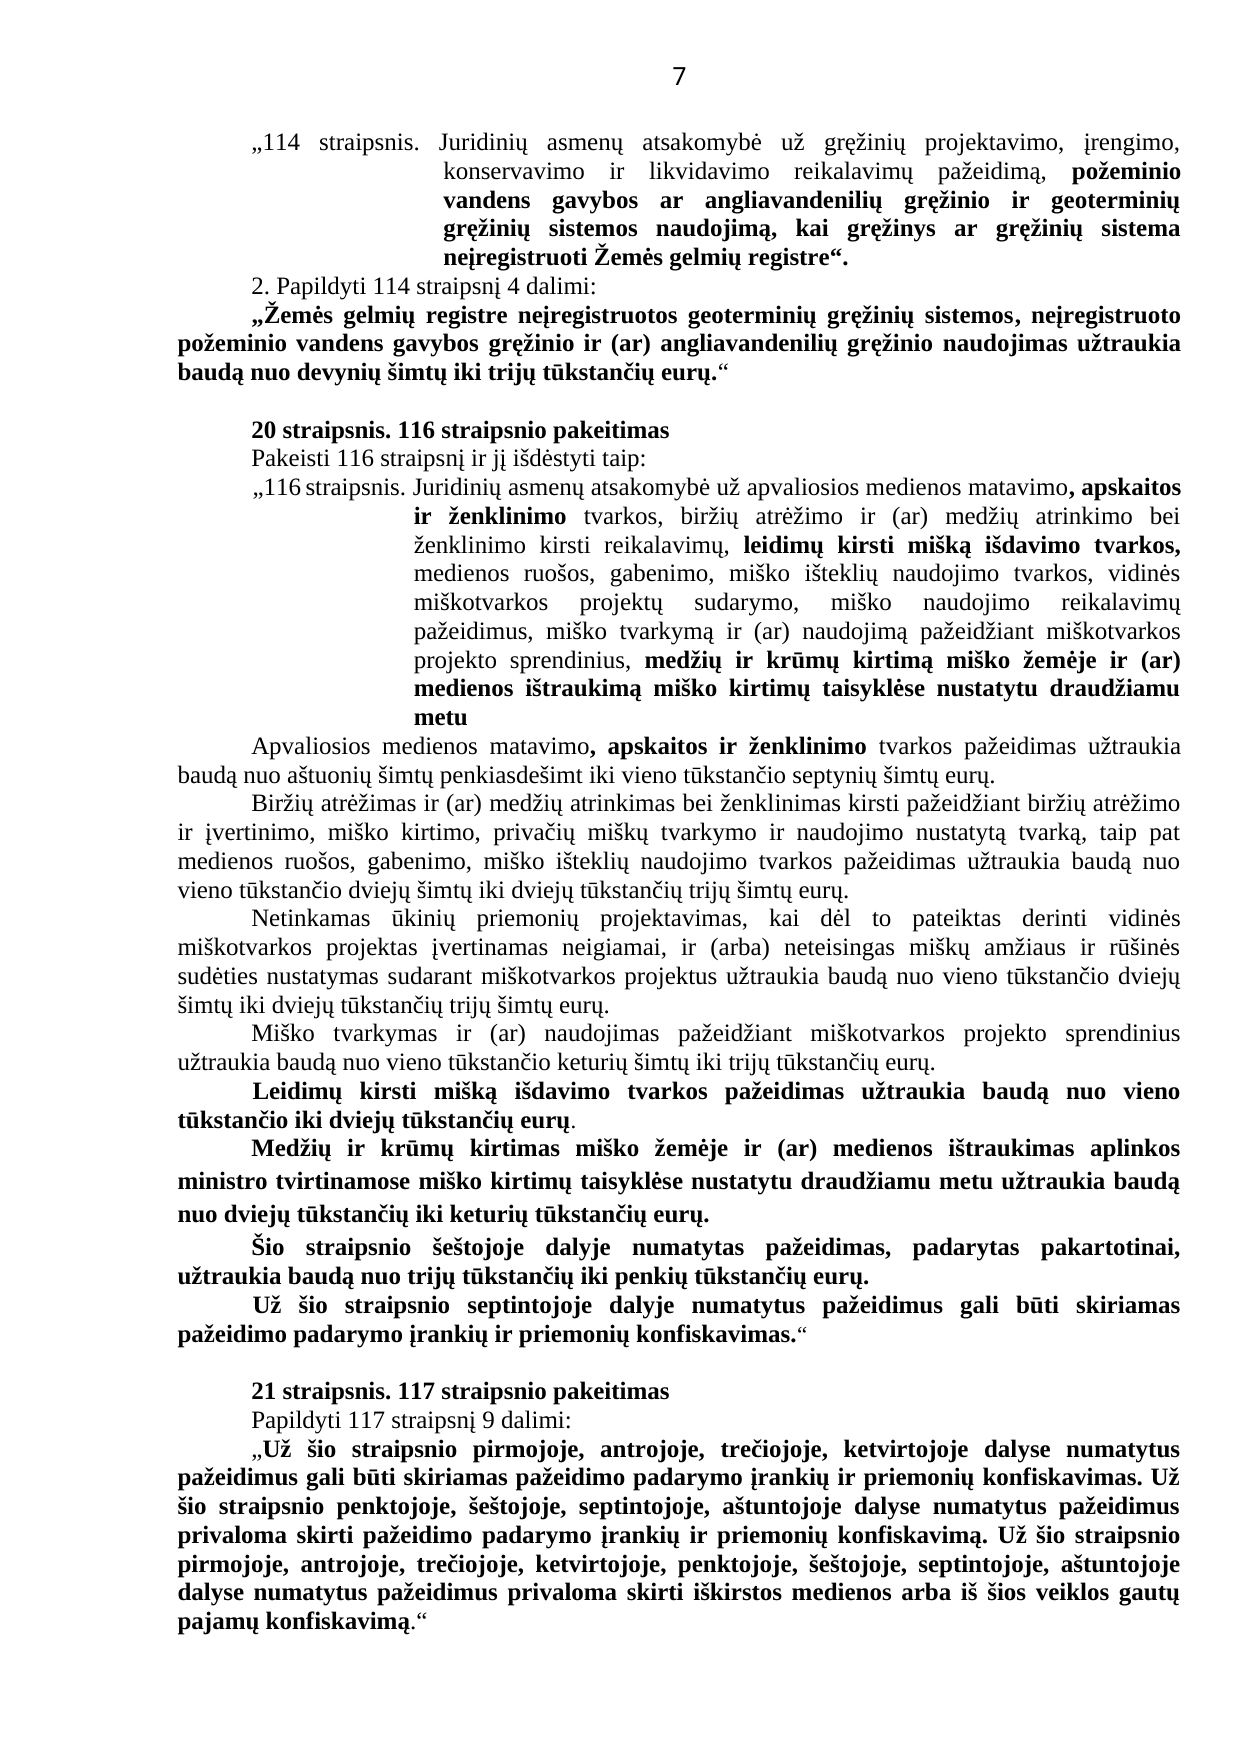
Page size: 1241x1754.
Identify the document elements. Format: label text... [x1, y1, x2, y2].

text 2. Papildyti 114 straipsnį 4 dalimi: [177, 271, 1181, 300]
text Šio straipsnio šeštojoje dalyje numatytas pažeidimas, padarytas pakartotinai, užtraukia baudą nuo trijų tūkstančių iki penkių tūkstančių eurų. [177, 1232, 1181, 1290]
text Už šio straipsnio septintojoje dalyje numatytus pažeidimus gali būti skiriamas pažeidimo padarymo įrankių ir priemonių konfiskavimas.“ [177, 1290, 1181, 1347]
text Netinkamas ūkinių priemonių projektavimas, kai dėl to pateiktas derinti vidinės miškotvarkos projektas įvertinamas neigiamai, ir (arba) neteisingas miškų amžiaus ir rūšinės sudėties nustatymas sudarant miškotvarkos projektus užtraukia baudą nuo vieno tūkstančio dviejų šimtų iki dviejų tūkstančių trijų šimtų eurų. [177, 903, 1181, 1018]
text „Žemės gelmių registre neįregistruotos geoterminių gręžinių sistemos, neįregistruoto požeminio vandens gavybos gręžinio ir (ar) angliavandenilių gręžinio naudojimas užtraukia baudą nuo devynių šimtų iki trijų tūkstančių eurų.“ [177, 300, 1181, 386]
text „Už šio straipsnio pirmojoje, antrojoje, trečiojoje, ketvirtojoje dalyse numatytus pažeidimus gali būti skiriamas pažeidimo padarymo įrankių ir priemonių konfiskavimas. Už šio straipsnio penktojoje, šeštojoje, septintojoje, aštuntojoje dalyse numatytus pažeidimus privaloma skirti pažeidimo padarymo įrankių ir priemonių konfiskavimą. Už šio straipsnio pirmojoje, antrojoje, trečiojoje, ketvirtojoje, penktojoje, šeštojoje, septintojoje, aštuntojoje dalyse numatytus pažeidimus privaloma skirti iškirstos medienos arba iš šios veiklos gautų pajamų konfiskavimą.“ [177, 1434, 1181, 1635]
text 21 straipsnis. 117 straipsnio pakeitimas [177, 1376, 1181, 1405]
text Papildyti 117 straipsnį 9 dalimi: [251, 1405, 1181, 1434]
text Biržių atrėžimas ir (ar) medžių atrinkimas bei ženklinimas kirsti pažeidžiant biržių atrėžimo ir įvertinimo, miško kirtimo, privačių miškų tvarkymo ir naudojimo nustatytą tvarką, taip pat medienos ruošos, gabenimo, miško išteklių naudojimo tvarkos pažeidimas užtraukia baudą nuo vieno tūkstančio dviejų šimtų iki dviejų tūkstančių trijų šimtų eurų. [177, 788, 1181, 903]
text Pakeisti 116 straipsnį ir jį išdėstyti taip: [251, 443, 1181, 472]
text Leidimų kirsti mišką išdavimo tvarkos pažeidimas užtraukia baudą nuo vieno tūkstančio iki dviejų tūkstančių eurų. [177, 1076, 1181, 1133]
text Apvaliosios medienos matavimo, apskaitos ir ženklinimo tvarkos pažeidimas užtraukia baudą nuo aštuonių šimtų penkiasdešimt iki vieno tūkstančio septynių šimtų eurų. [177, 731, 1181, 788]
text 20 straipsnis. 116 straipsnio pakeitimas [177, 415, 1181, 443]
text „114 straipsnis. Juridinių asmenų atsakomybė už gręžinių projektavimo, įrengimo, konservavimo ir likvidavimo reikalavimų pažeidimą, požeminio vandens gavybos ar angliavandenilių gręžinio ir geoterminių gręžinių sistemos naudojimą, kai gręžinys ar gręžinių sistema neįregistruoti Žemės gelmių registre“. [251, 127, 1181, 271]
text Medžių ir krūmų kirtimas miško žemėje ir (ar) medienos ištraukimas aplinkos ministro tvirtinamose miško kirtimų taisyklėse nustatytu draudžiamu metu užtraukia baudą nuo dviejų tūkstančių iki keturių tūkstančių eurų. [177, 1133, 1181, 1228]
text Miško tvarkymas ir (ar) naudojimas pažeidžiant miškotvarkos projekto sprendinius užtraukia baudą nuo vieno tūkstančio keturių šimtų iki trijų tūkstančių eurų. [177, 1018, 1181, 1076]
text „116 straipsnis. Juridinių asmenų atsakomybė už apvaliosios medienos matavimo, apskaitos ir ženklinimo tvarkos, biržių atrėžimo ir (ar) medžių atrinkimo bei ženklinimo kirsti reikalavimų, leidimų kirsti mišką išdavimo tvarkos, medienos ruošos, gabenimo, miško išteklių naudojimo tvarkos, vidinės miškotvarkos projektų sudarymo, miško naudojimo reikalavimų pažeidimus, miško tvarkymą ir (ar) naudojimą pažeidžiant miškotvarkos projekto sprendinius, medžių ir krūmų kirtimą miško žemėje ir (ar) medienos ištraukimą miško kirtimų taisyklėse nustatytu draudžiamu metu [252, 472, 1181, 731]
